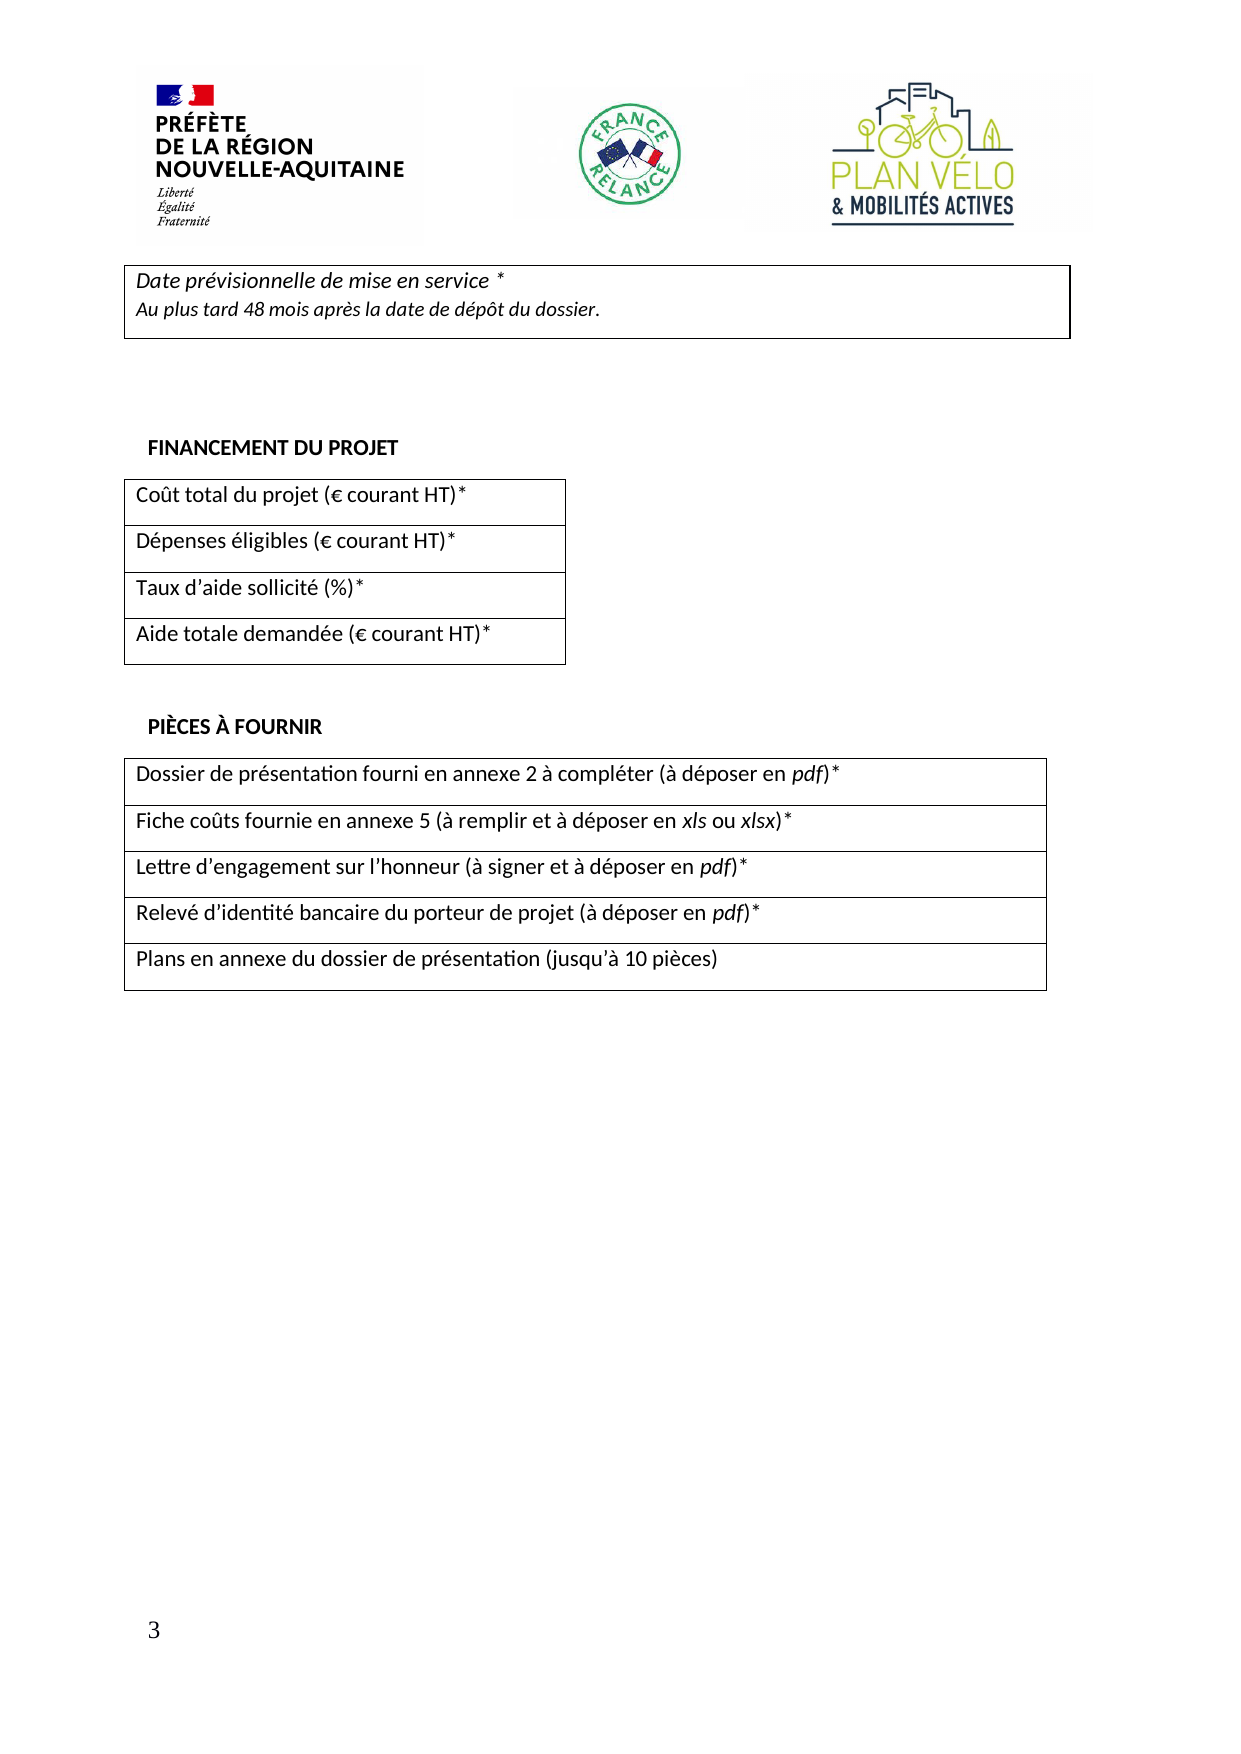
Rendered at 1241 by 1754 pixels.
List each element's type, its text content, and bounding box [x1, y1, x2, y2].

table_cell Aide totale demandée (€ courant HT)* [125, 619, 565, 664]
table_cell Fiche coûts fournie en annexe 5 (à remplir et à déposer en xls ou xlsx)* [125, 806, 1046, 851]
table_header Dossier de présentation fourni en annexe 2 à compléter (à déposer en pdf)* [125, 759, 1046, 804]
table_cell Lettre d’engagement sur l’honneur (à signer et à déposer en pdf)* [125, 852, 1046, 897]
table_cell Date prévisionnelle de mise en service * Au plus tard 48 mois après la date de dépôt du dossier. [125, 266, 1069, 338]
table_cell Taux d’aide sollicité (%)* [125, 573, 565, 618]
table_header Coût total du projet (€ courant HT)* [125, 480, 565, 525]
table_cell Relevé d’identité bancaire du porteur de projet (à déposer en pdf)* [125, 898, 1046, 943]
table_cell Plans en annexe du dossier de présentation (jusqu’à 10 pièces) [125, 944, 1046, 989]
picture [136, 65, 424, 246]
text PIÈCES À FOURNIR [148, 712, 1093, 740]
picture [513, 73, 1093, 232]
table_cell Dépenses éligibles (€ courant HT)* [125, 526, 565, 572]
text FINANCEMENT DU PROJET [148, 432, 1093, 461]
